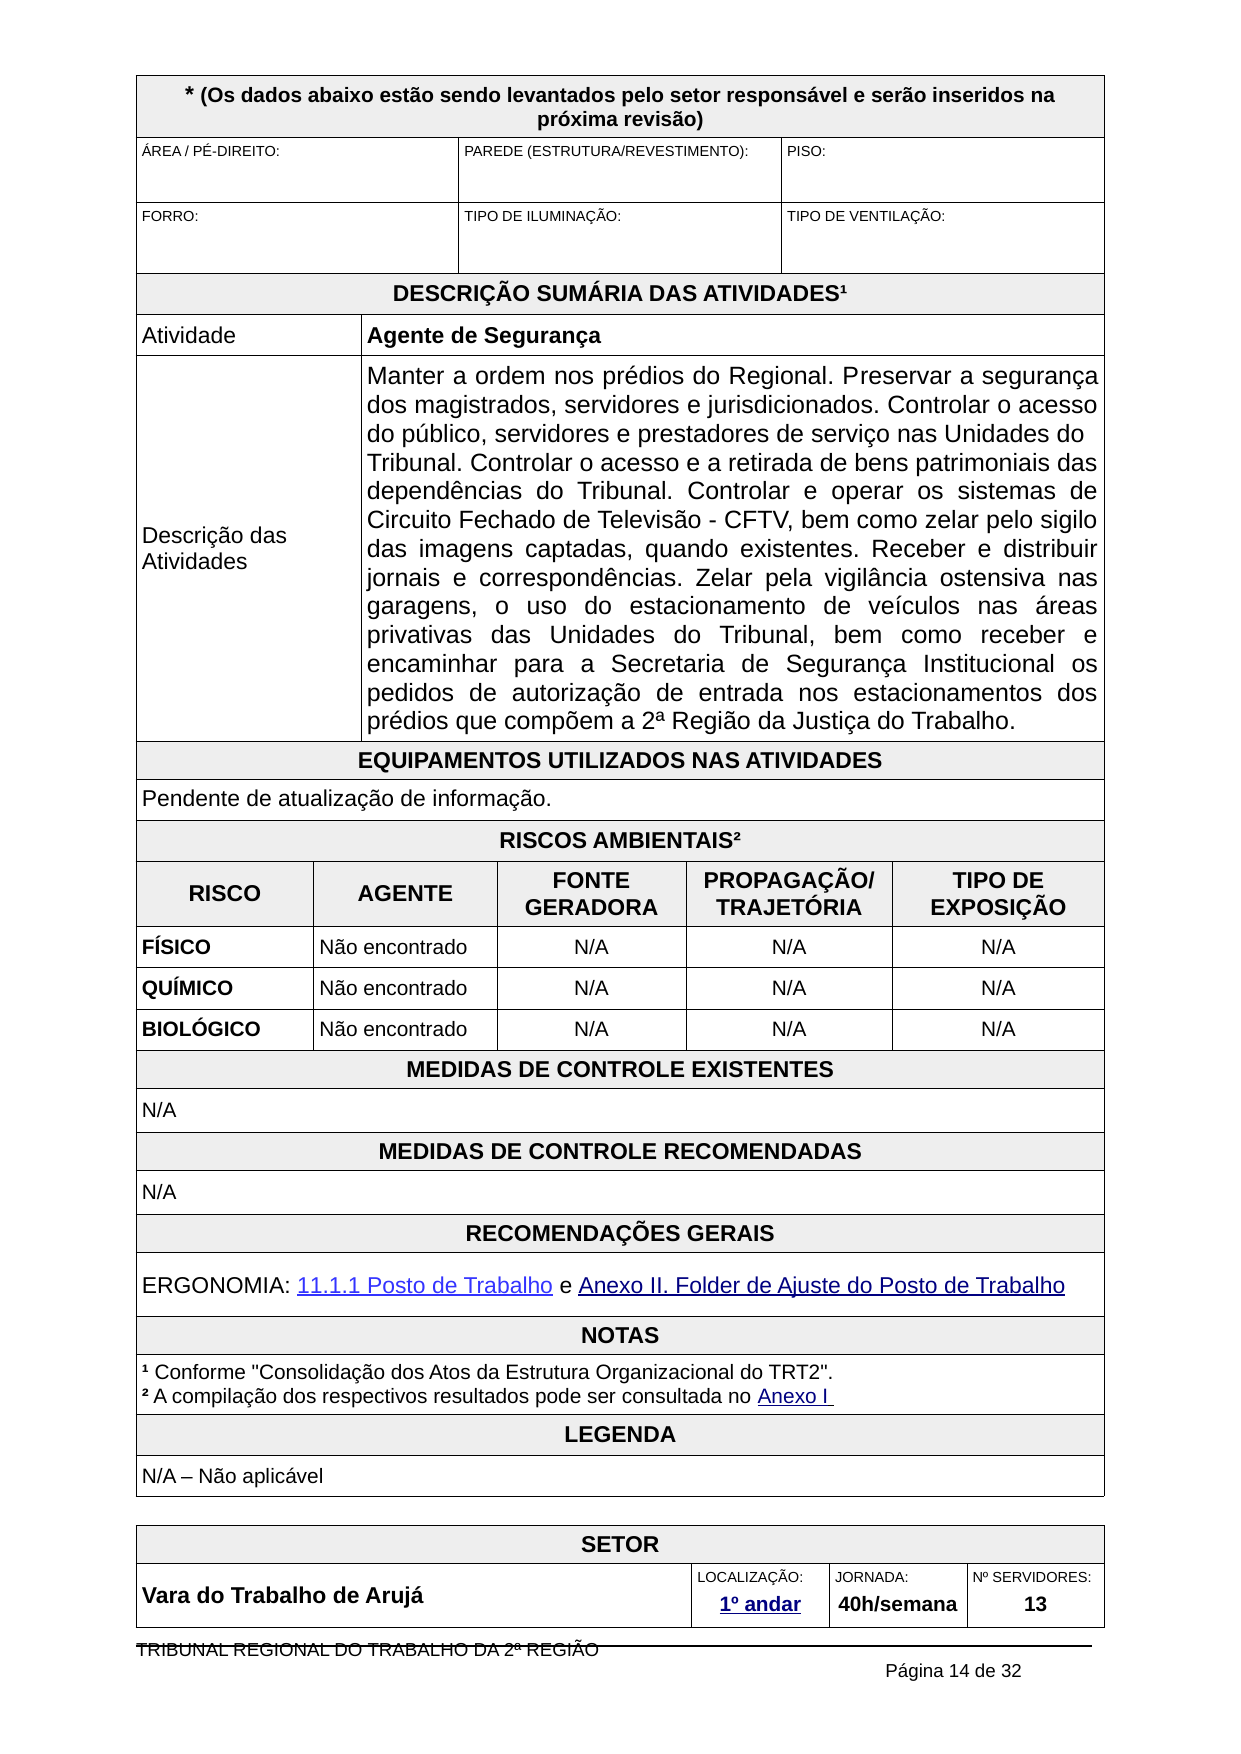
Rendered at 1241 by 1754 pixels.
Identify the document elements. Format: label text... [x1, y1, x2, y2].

table_cell QUÍMICO [137, 968, 313, 1008]
table_cell TIPO DE ILUMINAÇÃO: [459, 203, 781, 273]
table_cell Nº SERVIDORES: 13 [968, 1564, 1104, 1627]
table_cell Vara do Trabalho de Arujá [137, 1564, 691, 1627]
table_cell N/A [893, 968, 1104, 1008]
table_cell BIOLÓGICO [137, 1010, 313, 1050]
table_cell Não encontrado [314, 927, 497, 967]
table_cell TIPO DE VENTILAÇÃO: [782, 203, 1104, 273]
table_cell Não encontrado [314, 1010, 497, 1050]
table_header SETOR [137, 1526, 1104, 1563]
table_cell MEDIDAS DE CONTROLE RECOMENDADAS [137, 1133, 1104, 1170]
table_cell Não encontrado [314, 968, 497, 1008]
table_cell Agente de Segurança [362, 315, 1104, 355]
table_cell FORRO: [137, 203, 458, 273]
table_cell N/A [893, 927, 1104, 967]
table_cell EQUIPAMENTOS UTILIZADOS NAS ATIVIDADES [137, 742, 1104, 779]
table_header AGENTE [314, 862, 497, 926]
table_cell NOTAS [137, 1317, 1104, 1354]
table_cell Atividade [137, 315, 361, 355]
table_cell N/A [498, 927, 686, 967]
table_header TIPO DE EXPOSIÇÃO [893, 862, 1104, 926]
table_cell PISO: [782, 138, 1104, 202]
table_cell N/A [893, 1010, 1104, 1050]
table_cell N/A [687, 1010, 892, 1050]
table_cell FÍSICO [137, 927, 313, 967]
table_header FONTE GERADORA [498, 862, 686, 926]
table_cell RISCOS AMBIENTAIS² [137, 821, 1104, 861]
table_cell LOCALIZAÇÃO: 1º andar [692, 1564, 829, 1627]
table_cell LEGENDA [137, 1415, 1104, 1455]
table_cell N/A [137, 1171, 1104, 1214]
table_cell JORNADA: 40h/semana [830, 1564, 967, 1627]
table_cell * (Os dados abaixo estão sendo levantados pelo setor responsável e serão inseridos na próxima revisão) [137, 76, 1104, 137]
table_cell RECOMENDAÇÕES GERAIS [137, 1215, 1104, 1252]
table_cell N/A [498, 968, 686, 1008]
table_cell N/A [137, 1089, 1104, 1132]
table_cell ÁREA / PÉ-DIREITO: [137, 138, 458, 202]
table_header RISCO [137, 862, 313, 926]
table_cell PAREDE (ESTRUTURA/REVESTIMENTO): [459, 138, 781, 202]
table_cell Descrição das Atividades [137, 356, 361, 741]
table_cell N/A – Não aplicável [137, 1456, 1104, 1496]
table_cell MEDIDAS DE CONTROLE EXISTENTES [137, 1051, 1104, 1088]
table_cell N/A [498, 1010, 686, 1050]
table_header PROPAGAÇÃO/ TRAJETÓRIA [687, 862, 892, 926]
table_cell DESCRIÇÃO SUMÁRIA DAS ATIVIDADES¹ [137, 274, 1104, 314]
table_cell N/A [687, 927, 892, 967]
table_cell Pendente de atualização de informação. [137, 780, 1104, 820]
table_cell Manter a ordem nos prédios do Regional. Preservar a segurança dos magistrados, servidores e jurisdicionados. Controlar o acesso do público, servidores e prestadores de serviço nas Unidades do Tribunal. Controlar o acesso e a retirada de bens patrimoniais das dependências do Tribunal. Controlar e operar os sistemas de Circuito Fechado de Televisão - CFTV, bem como zelar pelo sigilo das imagens captadas, quando existentes. Receber e distribuir jornais e correspondências. Zelar pela vigilância ostensiva nas garagens, o uso do estacionamento de veículos nas áreas privativas das Unidades do Tribunal, bem como receber e encaminhar para a Secretaria de Segurança Institucional os pedidos de autorização de entrada nos estacionamentos dos prédios que compõem a 2ª Região da Justiça do Trabalho. [362, 356, 1104, 741]
table_cell ERGONOMIA: 11.1.1 Posto de Trabalho e Anexo II. Folder de Ajuste do Posto de Trabalho [137, 1253, 1104, 1316]
table_cell ¹ Conforme "Consolidação dos Atos da Estrutura Organizacional do TRT2". ² A compilação dos respectivos resultados pode ser consultada no Anexo I [137, 1355, 1104, 1413]
table_cell N/A [687, 968, 892, 1008]
